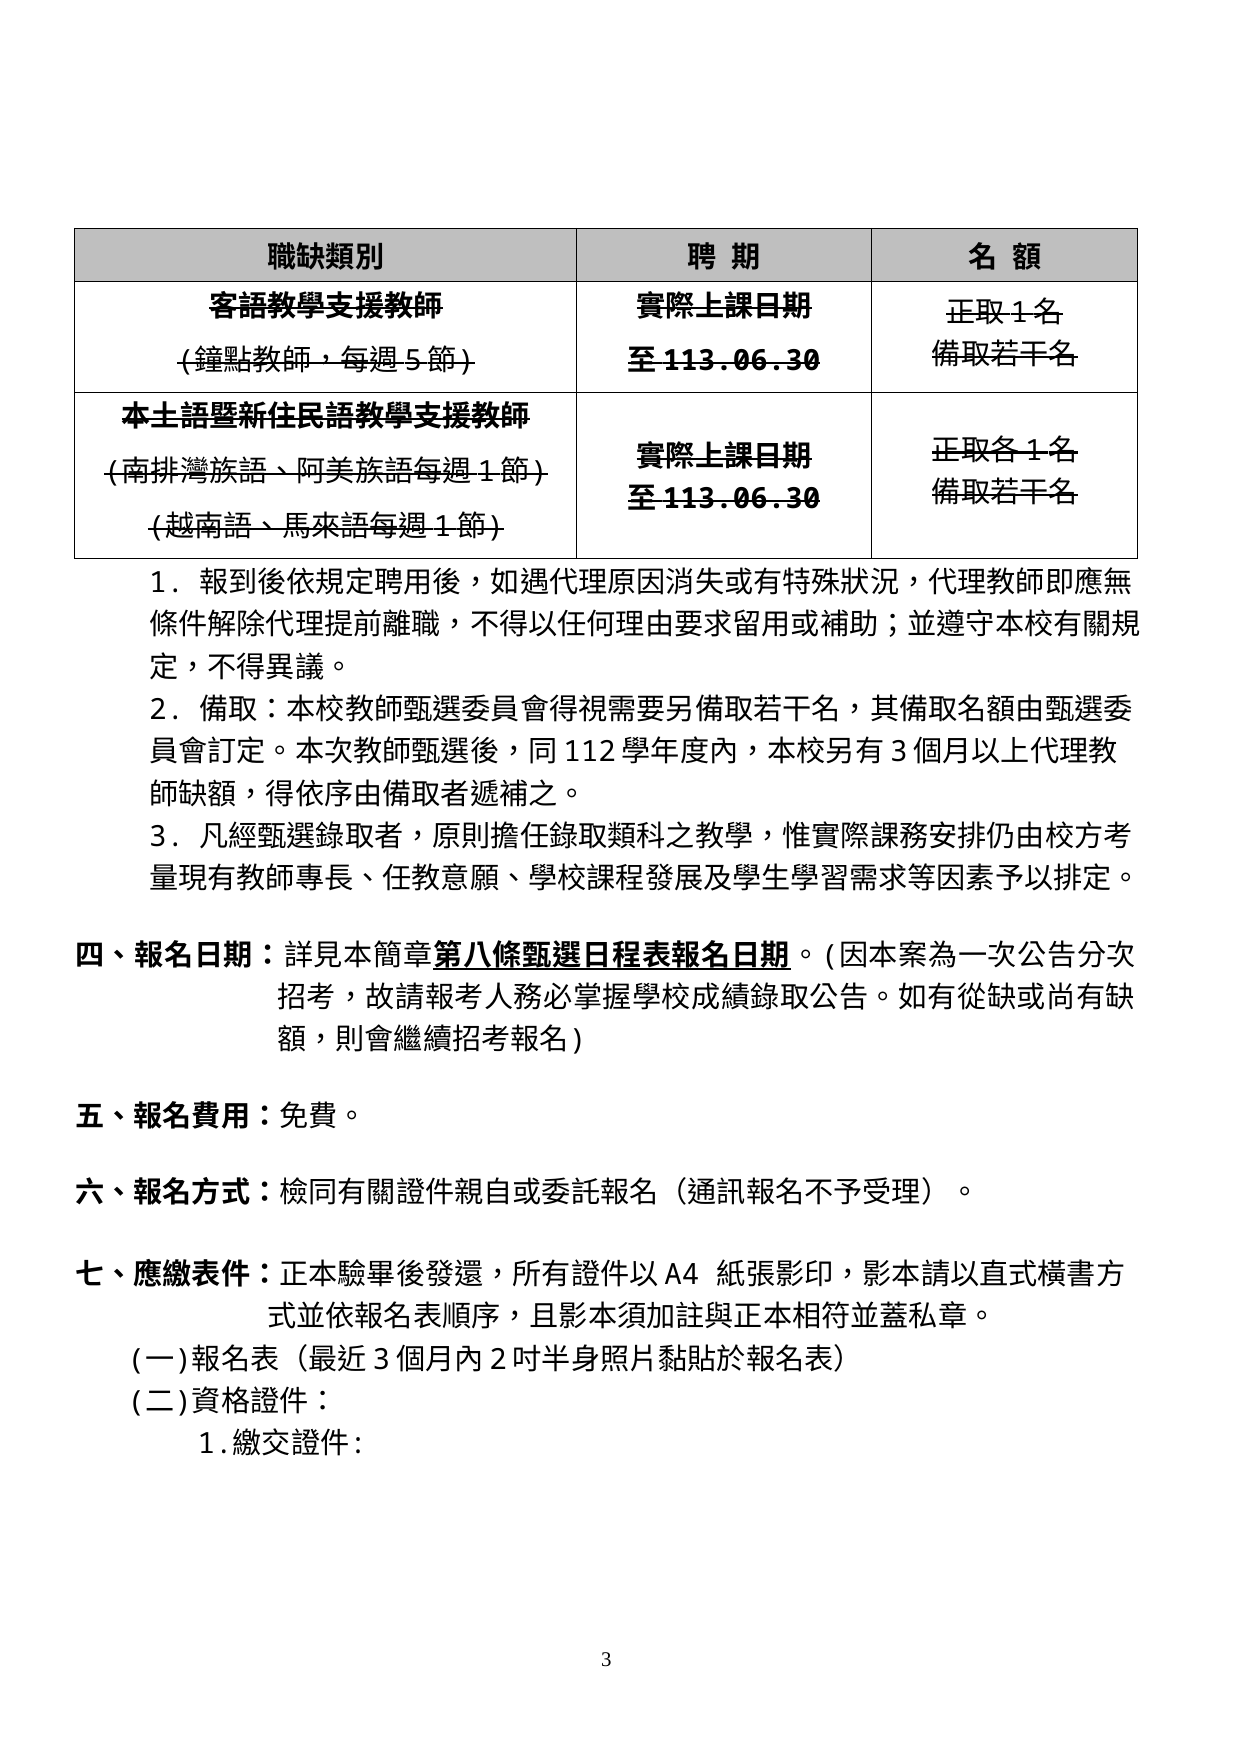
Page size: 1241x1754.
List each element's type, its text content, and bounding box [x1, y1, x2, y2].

table_cell 正取1名 備取若干名 [872, 282, 1137, 392]
text 四、報名日期：詳見本簡章第八條甄選日程表報名日期。(因本案為一次公告分次招考，故請報考人務必掌握學校成績錄取公告。如有從缺或尚有缺額，則會繼續招考報名) [75, 931, 1137, 1058]
list 備取：本校教師甄選委員會得視需要另備取若干名，其備取名額由甄選委員會訂定。本次教師甄選後，同112學年度內，本校另有3個月以上代理教師缺額，得依序由備取者遞補之。 [149, 686, 1137, 813]
text 1.繳交證件: [75, 1420, 1137, 1462]
text (一)報名表（最近3個月內2吋半身照片黏貼於報名表） [75, 1335, 1137, 1378]
text (二)資格證件： [75, 1378, 1137, 1420]
list 報到後依規定聘用後，如遇代理原因消失或有特殊狀況，代理教師即應無條件解除代理提前離職，不得以任何理由要求留用或補助；並遵守本校有關規定，不得異議。 [149, 558, 1153, 686]
text 五、報名費用：免費。 [75, 1092, 1137, 1134]
table_cell 客語教學支援教師 (鐘點教師，每週5節) [75, 282, 576, 392]
table_header 聘 期 [577, 229, 871, 281]
table_cell 實際上課日期 至113.06.30 [577, 393, 871, 557]
table_cell 本土語暨新住民語教學支援教師 (南排灣族語、阿美族語每週1節) (越南語、馬來語每週1節) [75, 393, 576, 557]
table_cell 正取各1名 備取若干名 [872, 393, 1137, 557]
table_header 職缺類別 [75, 229, 576, 281]
text 六、報名方式：檢同有關證件親自或委託報名（通訊報名不予受理）。 [75, 1168, 1137, 1211]
table_cell 實際上課日期 至113.06.30 [577, 282, 871, 392]
text 七、應繳表件：正本驗畢後發還，所有證件以A4 紙張影印，影本請以直式橫書方 式並依報名表順序，且影本須加註與正本相符並蓋私章。 [75, 1251, 1137, 1335]
list 凡經甄選錄取者，原則擔任錄取類科之教學，惟實際課務安排仍由校方考量現有教師專長、任教意願、學校課程發展及學生學習需求等因素予以排定。 [149, 813, 1137, 897]
table_header 名 額 [872, 229, 1137, 281]
